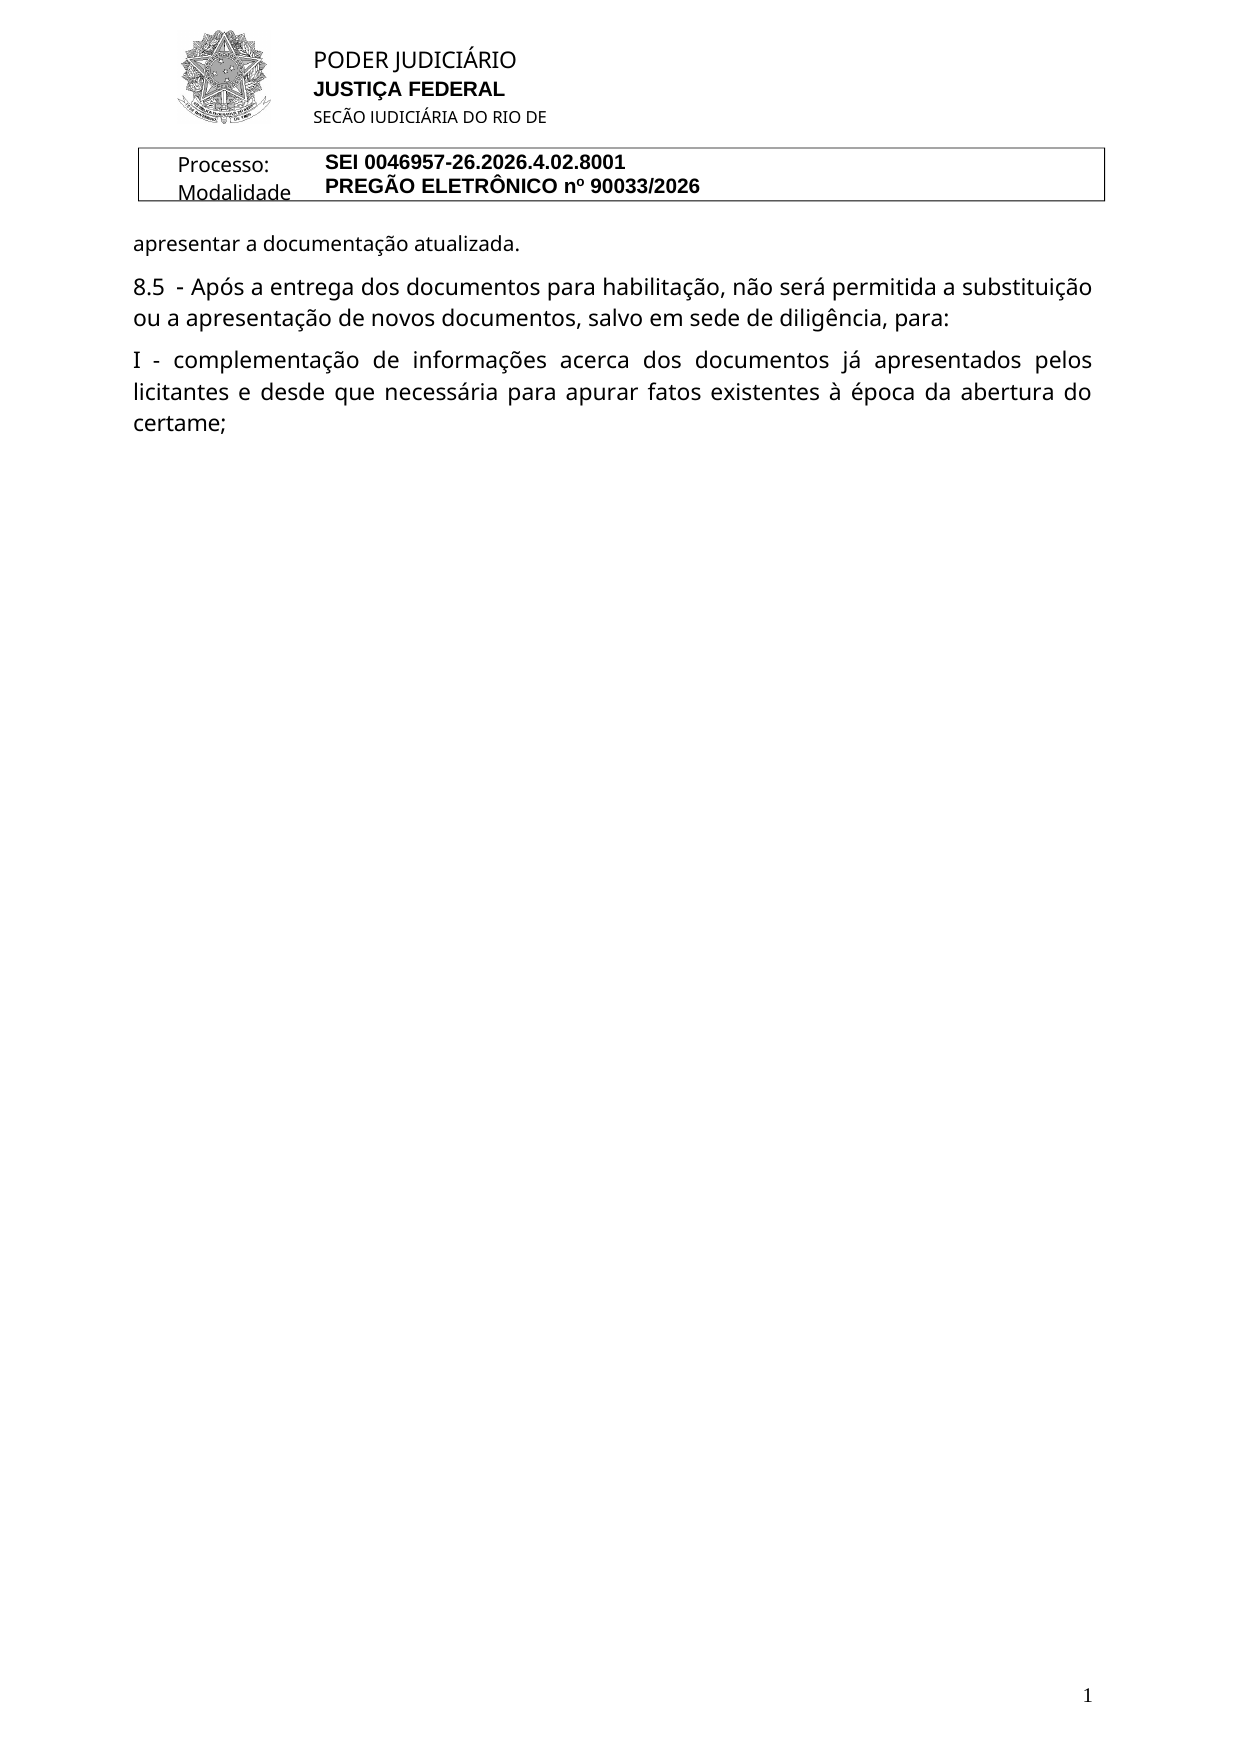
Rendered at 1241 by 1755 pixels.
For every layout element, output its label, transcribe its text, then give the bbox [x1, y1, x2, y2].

list apresentar a documentação atualizada. [133, 229, 1093, 258]
list - complementação de informações acerca dos documentos já apresentados pelos licitantes e desde que necessária para apurar fatos existentes à época da abertura do certame; [133, 344, 1094, 438]
list - Após a entrega dos documentos para habilitação, não será permitida a substituição ou a apresentação de novos documentos, salvo em sede de diligência, para: [133, 268, 1094, 334]
